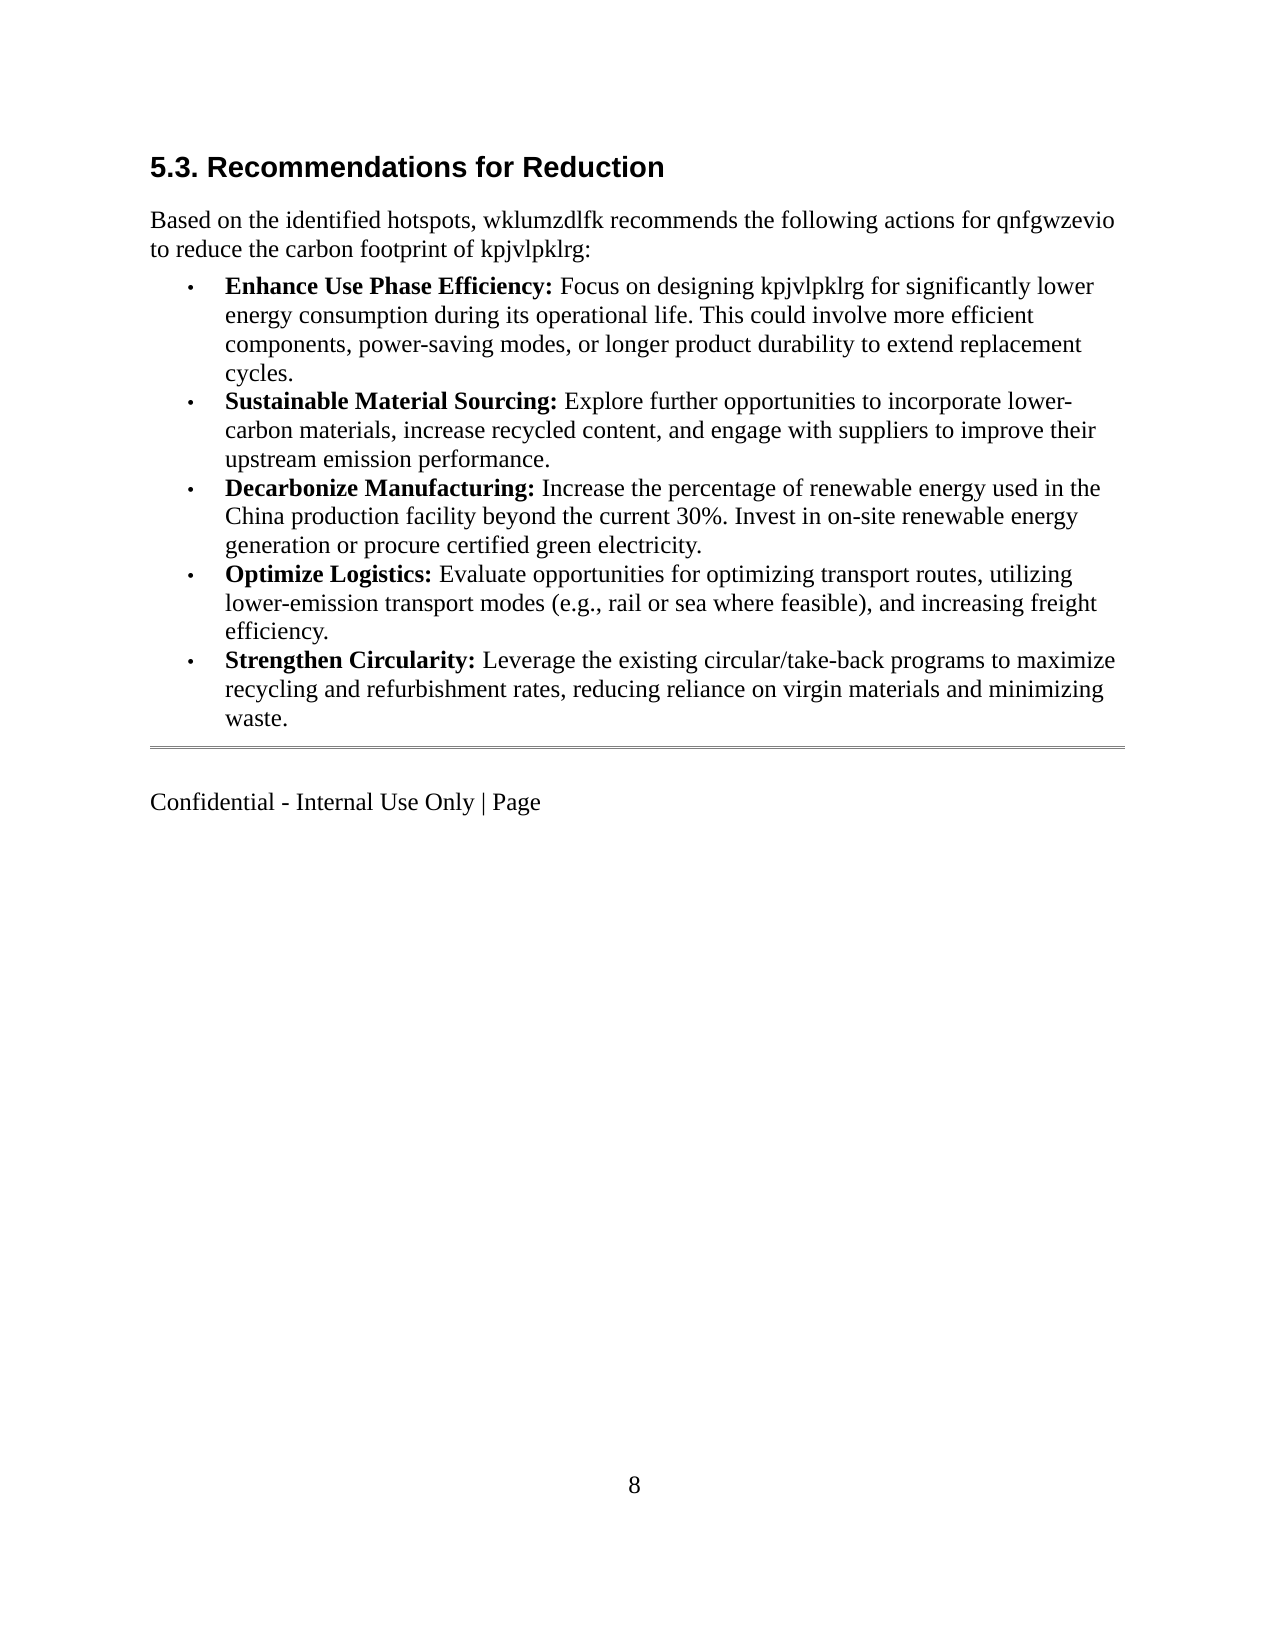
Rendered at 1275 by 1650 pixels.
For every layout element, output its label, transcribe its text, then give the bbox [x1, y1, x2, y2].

subtitle 5.3. Recommendations for Reduction [150, 150, 1125, 183]
list Strengthen Circularity: Leverage the existing circular/take-back programs to maximize recycling and refurbishment rates, reducing reliance on virgin materials and minimizing waste. [187, 645, 1125, 731]
list Enhance Use Phase Efficiency: Focus on designing kpjvlpklrg for significantly lower energy consumption during its operational life. This could involve more efficient components, power-saving modes, or longer product durability to extend replacement cycles. [187, 271, 1125, 386]
text Based on the identified hotspots, wklumzdlfk recommends the following actions for qnfgwzevio to reduce the carbon footprint of kpjvlpklrg: [150, 205, 1125, 262]
list Decarbonize Manufacturing: Increase the percentage of renewable energy used in the China production facility beyond the current 30%. Invest in on-site renewable energy generation or procure certified green electricity. [187, 473, 1125, 559]
text Confidential - Internal Use Only | Page [150, 787, 1125, 815]
list Optimize Logistics: Evaluate opportunities for optimizing transport routes, utilizing lower-emission transport modes (e.g., rail or sea where feasible), and increasing freight efficiency. [187, 559, 1125, 645]
list Sustainable Material Sourcing: Explore further opportunities to incorporate lower-carbon materials, increase recycled content, and engage with suppliers to improve their upstream emission performance. [187, 386, 1125, 473]
